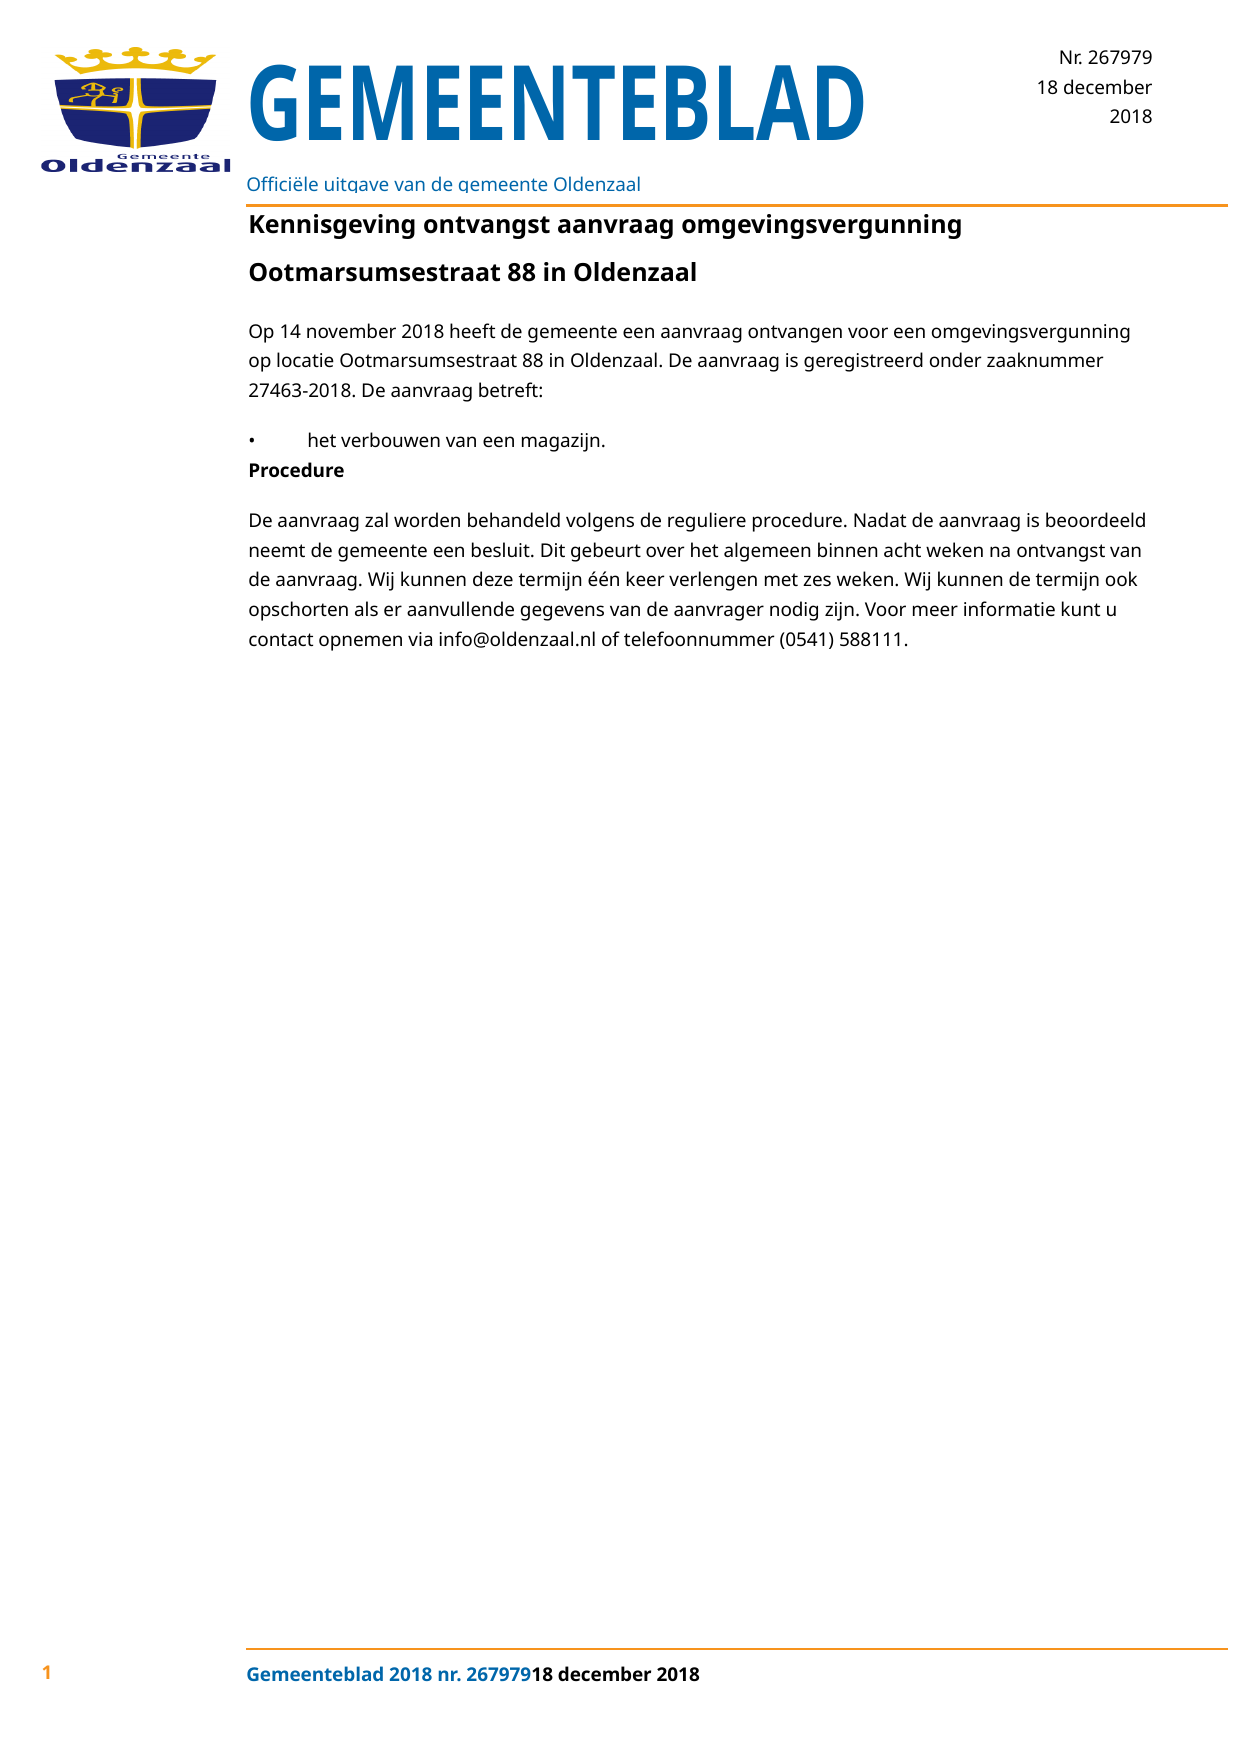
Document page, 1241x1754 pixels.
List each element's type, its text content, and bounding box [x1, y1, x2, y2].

text Op 14 november 2018 heeft de gemeente een aanvraag ontvangen voor een omgevingsvergunning op locatie Ootmarsumsestraat 88 in Oldenzaal. De aanvraag is geregistreerd onder zaaknummer 27463-2018. De aanvraag betreft: [248, 318, 1152, 403]
text De aanvraag zal worden behandeld volgens de reguliere procedure. Nadat de aanvraag is beoordeeld neemt de gemeente een besluit. Dit gebeurt over het algemeen binnen acht weken na ontvangst van de aanvraag. Wij kunnen deze termijn één keer verlengen met zes weken. Wij kunnen de termijn ook opschorten als er aanvullende gegevens van de aanvrager nodig zijn. Voor meer informatie kunt u contact opnemen via info@oldenzaal.nl of telefoonnummer (0541) 588111. [248, 507, 1152, 652]
picture [41, 47, 231, 172]
text Procedure [248, 457, 1152, 483]
list het verbouwen van een magazijn. [248, 427, 1152, 453]
text Kennisgeving ontvangst aanvraag omgevingsvergunning Ootmarsumsestraat 88 in Oldenzaal [248, 207, 1152, 288]
